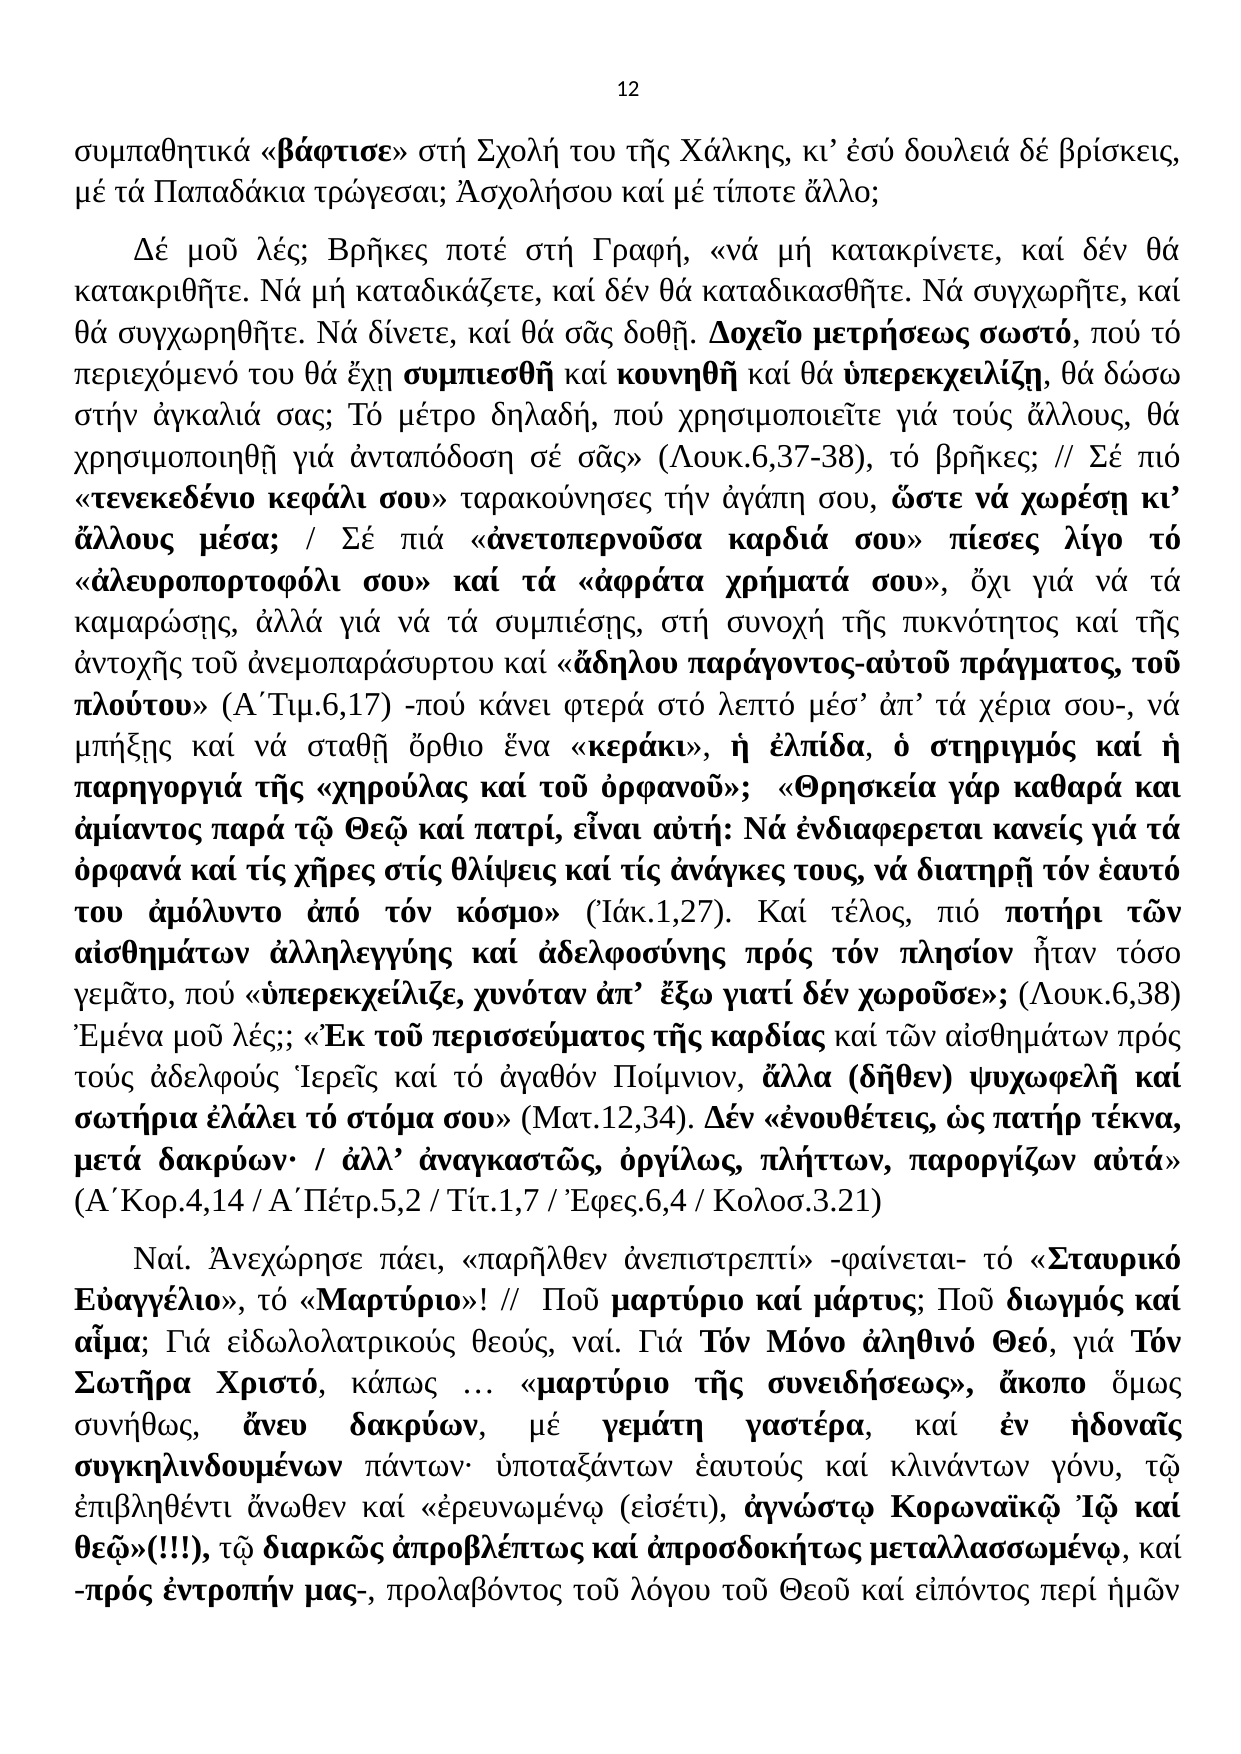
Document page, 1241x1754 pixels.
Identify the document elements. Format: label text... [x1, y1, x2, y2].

text Ναί. Ἀνεχώρησε πάει, «παρῆλθεν ἀνεπιστρεπτί» -φαίνεται- τό «Σταυρικό Εὐαγγέλιο», τό «Μαρτύριο»! // Ποῦ μαρτύριο καί μάρτυς; Ποῦ διωγμός καί αἷμα; Γιά εἰδωλολατρικούς θεούς, ναί. Γιά Τόν Μόνο ἀληθινό Θεό, γιά Τόν Σωτῆρα Χριστό, κάπως … «μαρτύριο τῆς συνειδήσεως», ἄκοπο ὅμως συνήθως, ἄνευ δακρύων, μέ γεμάτη γαστέρα, καί ἐν ἡδοναῖς συγκηλινδουμένων πάντων· ὑποταξάντων ἑαυτούς καί κλινάντων γόνυ, τῷ ἐπιβληθέντι ἄνωθεν καί «ἐρευνωμένῳ (εἰσέτι), ἀγνώστῳ Κορωναϊκῷ Ἰῷ καί θεῷ»(!!!), τῷ διαρκῶς ἀπροβλέπτως καί ἀπροσδοκήτως μεταλλασσωμένῳ, καί -πρός ἐντροπήν μας-, προλαβόντος τοῦ λόγου τοῦ Θεοῦ καί εἰπόντος περί ἡμῶν [74, 1238, 1181, 1607]
text συμπαθητικά «βάφτισε» στή Σχολή του τῆς Χάλκης, κι’ ἐσύ δουλειά δέ βρίσκεις, μέ τά Παπαδάκια τρώγεσαι; Ἀσχολήσου καί μέ τίποτε ἄλλο; [74, 130, 1181, 209]
text Δέ μοῦ λές; Βρῆκες ποτέ στή Γραφή, «νά μή κατακρίνετε, καί δέν θά κατακριθῆτε. Νά μή καταδικάζετε, καί δέν θά καταδικασθῆτε. Νά συγχωρῆτε, καί θά συγχωρηθῆτε. Νά δίνετε, καί θά σᾶς δοθῇ. Δοχεῖο μετρήσεως σωστό, πού τό περιεχόμενό του θά ἔχῃ συμπιεσθῆ καί κουνηθῆ καί θά ὑπερεκχειλίζῃ, θά δώσω στήν ἀγκαλιά σας; Τό μέτρο δηλαδή, πού χρησιμοποιεῖτε γιά τούς ἄλλους, θά χρησιμοποιηθῇ γιά ἀνταπόδοση σέ σᾶς» (Λουκ.6,37-38), τό βρῆκες; // Σέ πιό «τενεκεδένιο κεφάλι σου» ταρακούνησες τήν ἀγάπη σου, ὥστε νά χωρέσῃ κι’ ἄλλους μέσα; / Σέ πιά «ἀνετοπερνοῦσα καρδιά σου» πίεσες λίγο τό «ἀλευροπορτοφόλι σου» καί τά «ἀφράτα χρήματά σου», ὄχι γιά νά τά καμαρώσῃς, ἀλλά γιά νά τά συμπιέσῃς, στή συνοχή τῆς πυκνότητος καί τῆς ἀντοχῆς τοῦ ἀνεμοπαράσυρτου καί «ἄδηλου παράγοντος-αὐτοῦ πράγματος, τοῦ πλούτου» (Α΄Τιμ.6,17) -πού κάνει φτερά στό λεπτό μέσ’ ἀπ’ τά χέρια σου-, νά μπήξῃς καί νά σταθῇ ὄρθιο ἕνα «κεράκι», ἡ ἐλπίδα, ὁ στηριγμός καί ἡ παρηγοργιά τῆς «χηρούλας καί τοῦ ὀρφανοῦ»; «Θρησκεία γάρ καθαρά και ἀμίαντος παρά τῷ Θεῷ καί πατρί, εἶναι αὐτή: Νά ἐνδιαφερεται κανείς γιά τά ὀρφανά καί τίς χῆρες στίς θλίψεις καί τίς ἀνάγκες τους, νά διατηρῇ τόν ἑαυτό του ἀμόλυντο ἀπό τόν κόσμο» (Ἰάκ.1,27). Καί τέλος, πιό ποτήρι τῶν αἰσθημάτων ἀλληλεγγύης καί ἀδελφοσύνης πρός τόν πλησίον ἦταν τόσο γεμᾶτο, πού «ὑπερεκχείλιζε, χυνόταν ἀπ’ ἔξω γιατί δέν χωροῦσε»; (Λουκ.6,38) Ἐμένα μοῦ λές;; «Ἐκ τοῦ περισσεύματος τῆς καρδίας καί τῶν αἰσθημάτων πρός τούς ἀδελφούς Ἱερεῖς καί τό ἀγαθόν Ποίμνιον, ἄλλα (δῆθεν) ψυχωφελῆ καί σωτήρια ἐλάλει τό στόμα σου» (Ματ.12,34). Δέν «ἐνουθέτεις, ὡς πατήρ τέκνα, μετά δακρύων· / ἀλλ’ ἀναγκαστῶς, ὀργίλως, πλήττων, παροργίζων αὐτά» (Α΄Κορ.4,14 / Α΄Πέτρ.5,2 / Τίτ.1,7 / Ἐφες.6,4 / Κολοσ.3.21) [74, 229, 1181, 1219]
